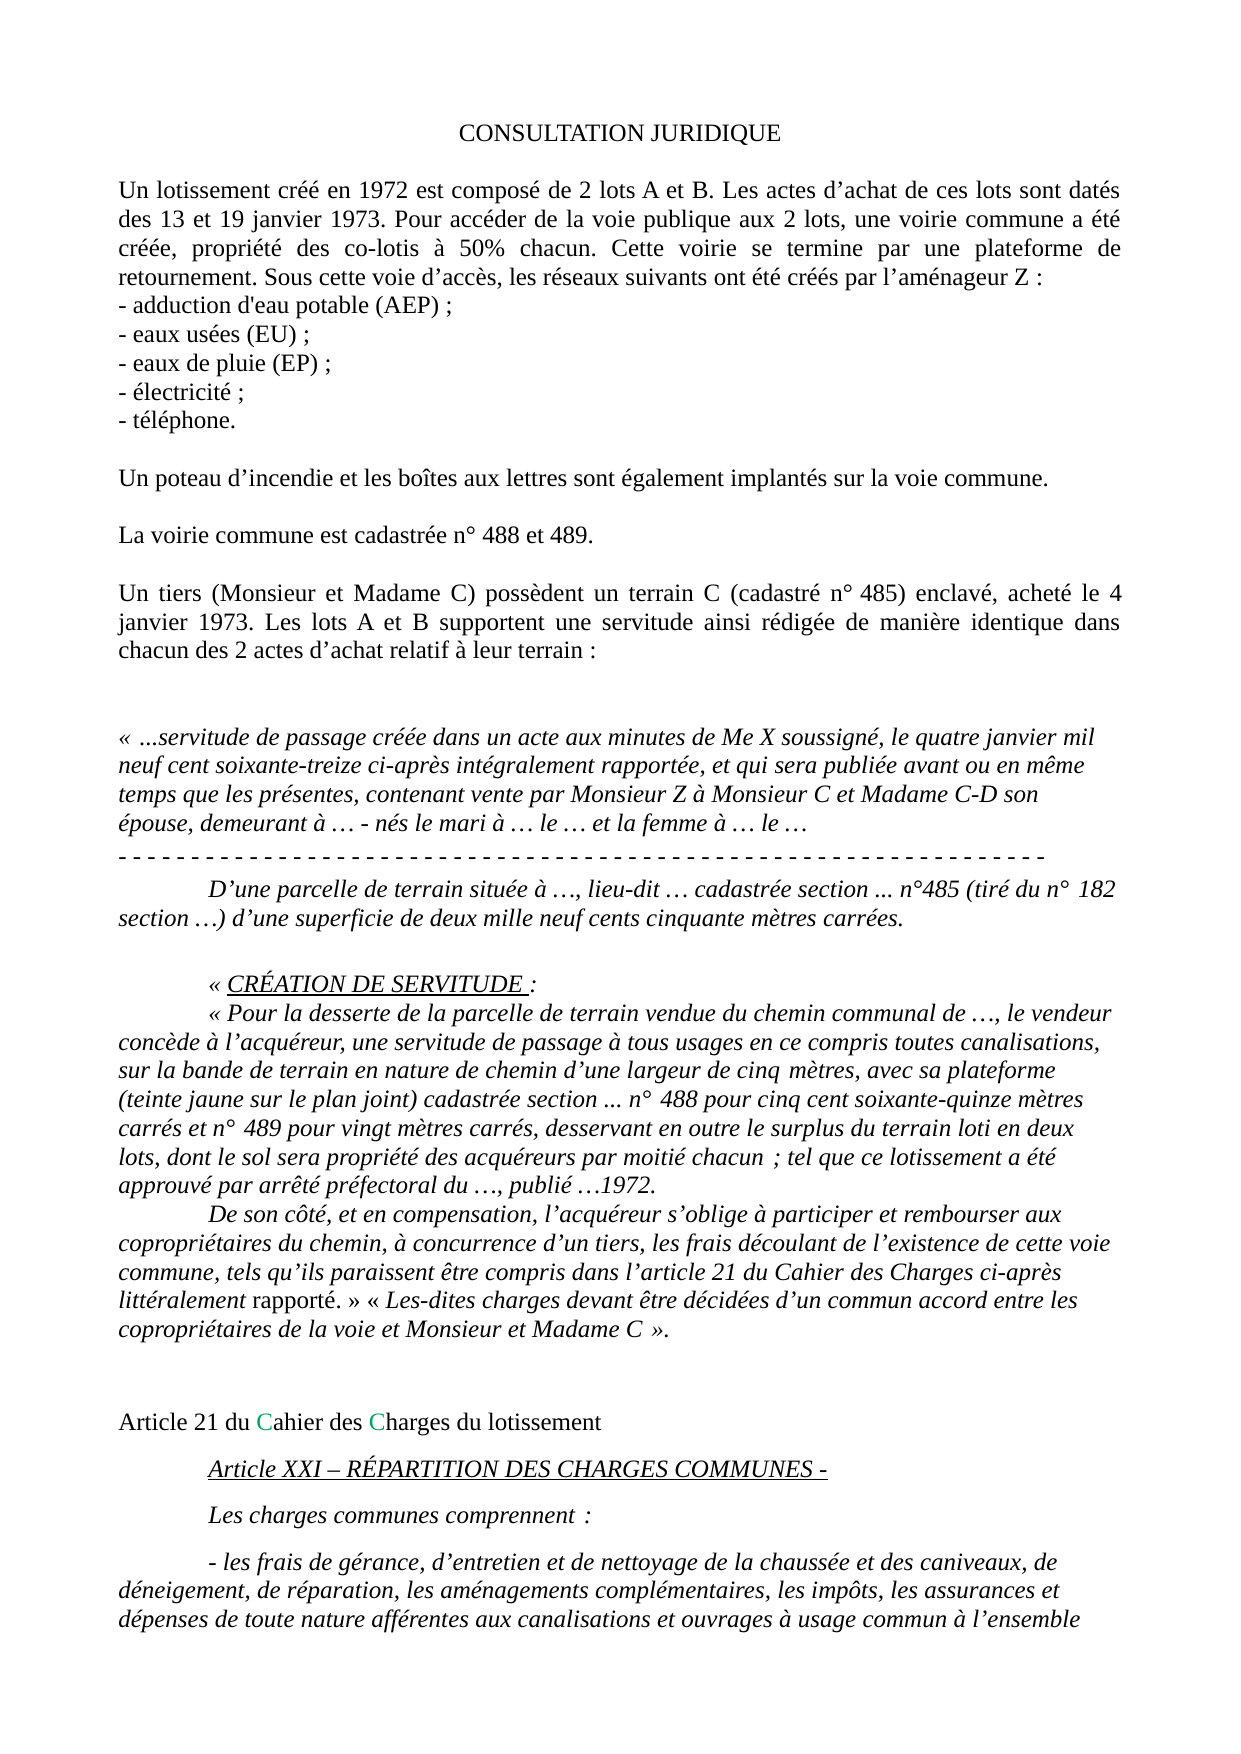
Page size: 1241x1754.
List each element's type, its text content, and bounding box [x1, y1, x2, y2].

text - adduction d'eau potable (AEP) ; [118, 291, 1122, 319]
text Les charges communes comprennent : [118, 1500, 1122, 1529]
text « CRÉATION DE SERVITUDE : [118, 969, 1122, 998]
text Un poteau d’incendie et les boîtes aux lettres sont également implantés sur la voie commune. [118, 463, 1122, 492]
text Un lotissement créé en 1972 est composé de 2 lots A et B. Les actes d’achat de ces lots sont datés des 13 et 19 janvier 1973. Pour accéder de la voie publique aux 2 lots, une voirie commune a été créée, propriété des co-lotis à 50% chacun. Cette voirie se termine par une plateforme de retournement. Sous cette voie d’accès, les réseaux suivants ont été créés par l’aménageur Z : [118, 176, 1122, 291]
text « Pour la desserte de la parcelle de terrain vendue du chemin communal de …, le vendeur concède à l’acquéreur, une servitude de passage à tous usages en ce compris toutes canalisations, sur la bande de terrain en nature de chemin d’une largeur de cinq mètres, avec sa plateforme (teinte jaune sur le plan joint) cadastrée section ... n° 488 pour cinq cent soixante-quinze mètres carrés et n° 489 pour vingt mètres carrés, desservant en outre le surplus du terrain loti en deux lots, dont le sol sera propriété des acquéreurs par moitié chacun ; tel que ce lotissement a été approuvé par arrêté préfectoral du …, publié …1972. [118, 998, 1122, 1199]
text Article XXI – RÉPARTITION DES CHARGES COMMUNES - [118, 1454, 1122, 1482]
text - eaux usées (EU) ; [118, 319, 1122, 348]
text « ...servitude de passage créée dans un acte aux minutes de Me X soussigné, le quatre janvier mil neuf cent soixante-treize ci-après intégralement rapportée, et qui sera publiée avant ou en même temps que les présentes, contenant vente par Monsieur Z à Monsieur C et Madame C-D son épouse, demeurant à … - nés le mari à … le … et la femme à … le … [118, 722, 1122, 841]
text - - - - - - - - - - - - - - - - - - - - - - - - - - - - - - - - - - - - - - - - - - - - - - - - - - - - - - - - - - - - - - - - [118, 841, 1122, 874]
text De son côté, et en compensation, l’acquéreur s’oblige à participer et rembourser aux copropriétaires du chemin, à concurrence d’un tiers, les frais découlant de l’existence de cette voie commune, tels qu’ils paraissent être compris dans l’article 21 du Cahier des Charges ci-après littéralement rapporté. » « Les-dites charges devant être décidées d’un commun accord entre les copropriétaires de la voie et Monsieur et Madame C ». [118, 1199, 1122, 1343]
text - les frais de gérance, d’entretien et de nettoyage de la chaussée et des caniveaux, de déneigement, de réparation, les aménagements complémentaires, les impôts, les assurances et dépenses de toute nature afférentes aux canalisations et ouvrages à usage commun à l’ensemble [118, 1547, 1122, 1633]
text - électricité ; [118, 377, 1122, 406]
text - eaux de pluie (EP) ; [118, 348, 1122, 377]
text Un tiers (Monsieur et Madame C) possèdent un terrain C (cadastré n° 485) enclavé, acheté le 4 janvier 1973. Les lots A et B supportent une servitude ainsi rédigée de manière identique dans chacun des 2 actes d’achat relatif à leur terrain : [118, 578, 1122, 664]
text CONSULTATION JURIDIQUE [118, 118, 1122, 147]
text Article 21 du Cahier des Charges du lotissement [118, 1407, 1122, 1436]
text D’une parcelle de terrain située à …, lieu-dit … cadastrée section ... n°485 (tiré du n° 182 section …) d’une superficie de deux mille neuf cents cinquante mètres carrées. [118, 874, 1122, 936]
text La voirie commune est cadastrée n° 488 et 489. [118, 521, 1122, 549]
text - téléphone. [118, 406, 1122, 434]
